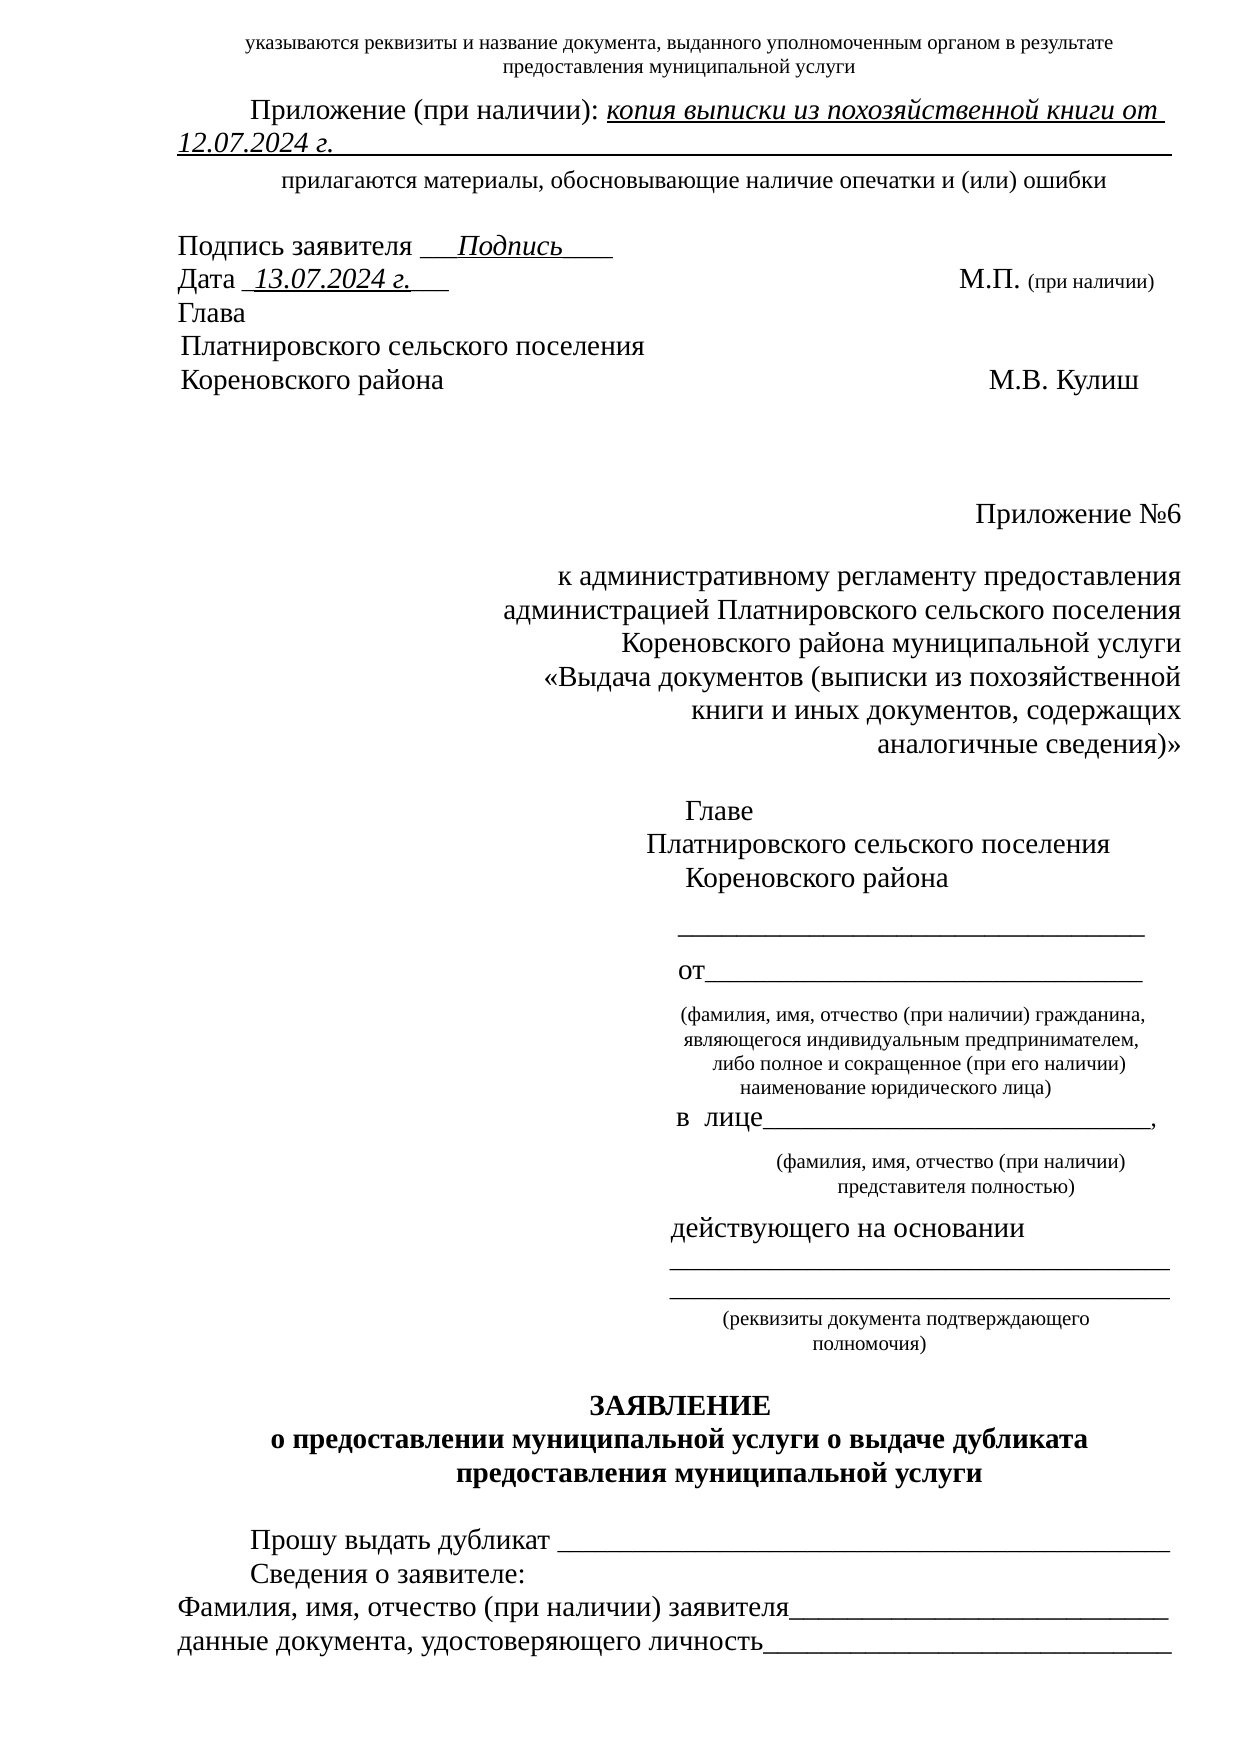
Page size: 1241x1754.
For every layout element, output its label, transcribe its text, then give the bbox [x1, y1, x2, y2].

text являющегося индивидуальным предпринимателем, [177, 1027, 1181, 1051]
text ЗАЯВЛЕНИЕ о предоставлении муниципальной услуги о выдаче дубликата [177, 1388, 1181, 1455]
text ________________________________________ [591, 1244, 1181, 1273]
text ________________________________ [591, 906, 1181, 940]
text Кореновского района муниципальной услуги [177, 625, 1181, 659]
text Прошу выдать дубликат _________________________________________________ [177, 1522, 1181, 1556]
text прилагаются материалы, обосновывающие наличие опечатки и (или) ошибки [177, 165, 1181, 194]
text Кореновского района [591, 860, 1181, 894]
text указываются реквизиты и название документа, выданного уполномоченным органом в результате предоставления муниципальной услуги [177, 29, 1181, 78]
text администрацией Платнировского сельского поселения [177, 592, 1181, 625]
text ________________________________________ [591, 1273, 1181, 1302]
text (фамилия, имя, отчество (при наличии) представителя полностью) [591, 1145, 1181, 1198]
text Кореновского района М.В. Кулиш [177, 362, 1181, 395]
text «Выдача документов (выписки из похозяйственной [177, 659, 1181, 692]
text Подпись заявителя ___Подпись____ [177, 228, 1181, 261]
text Сведения о заявителе: [177, 1556, 1181, 1589]
text Глава [177, 295, 1181, 328]
text Платнировского сельского поселения [177, 827, 1181, 860]
text (реквизиты документа подтверждающего [177, 1302, 1181, 1330]
text книги и иных документов, содержащих [177, 692, 1181, 726]
text аналогичные сведения)» [177, 726, 1181, 759]
text к административному регламенту предоставления [177, 558, 1181, 592]
text Приложение (при наличии): копия выписки из похозяйственной книги от 12.07.2024 г.___________________________________________________________________ [177, 92, 1181, 159]
text Фамилия, имя, отчество (при наличии) заявителя__________________________ [177, 1589, 1181, 1623]
text в лице_______________________________, [591, 1099, 1181, 1133]
text Дата _13.07.2024 г.___ М.П. (при наличии) [177, 261, 1181, 295]
text действующего на основании [591, 1211, 1181, 1244]
text предоставления муниципальной услуги [177, 1455, 1181, 1489]
text данные документа, удостоверяющего личность____________________________ [177, 1623, 1181, 1656]
text Платнировского сельского поселения [177, 328, 1181, 362]
text от___________________________________ [591, 952, 1181, 986]
text Главе [177, 793, 1181, 827]
text наименование юридического лица) [177, 1075, 1181, 1099]
text Приложение №6 [177, 496, 1181, 529]
text (фамилия, имя, отчество (при наличии) гражданина, [177, 998, 1181, 1027]
text полномочия) [177, 1330, 1181, 1354]
text либо полное и сокращенное (при его наличии) [177, 1051, 1181, 1075]
